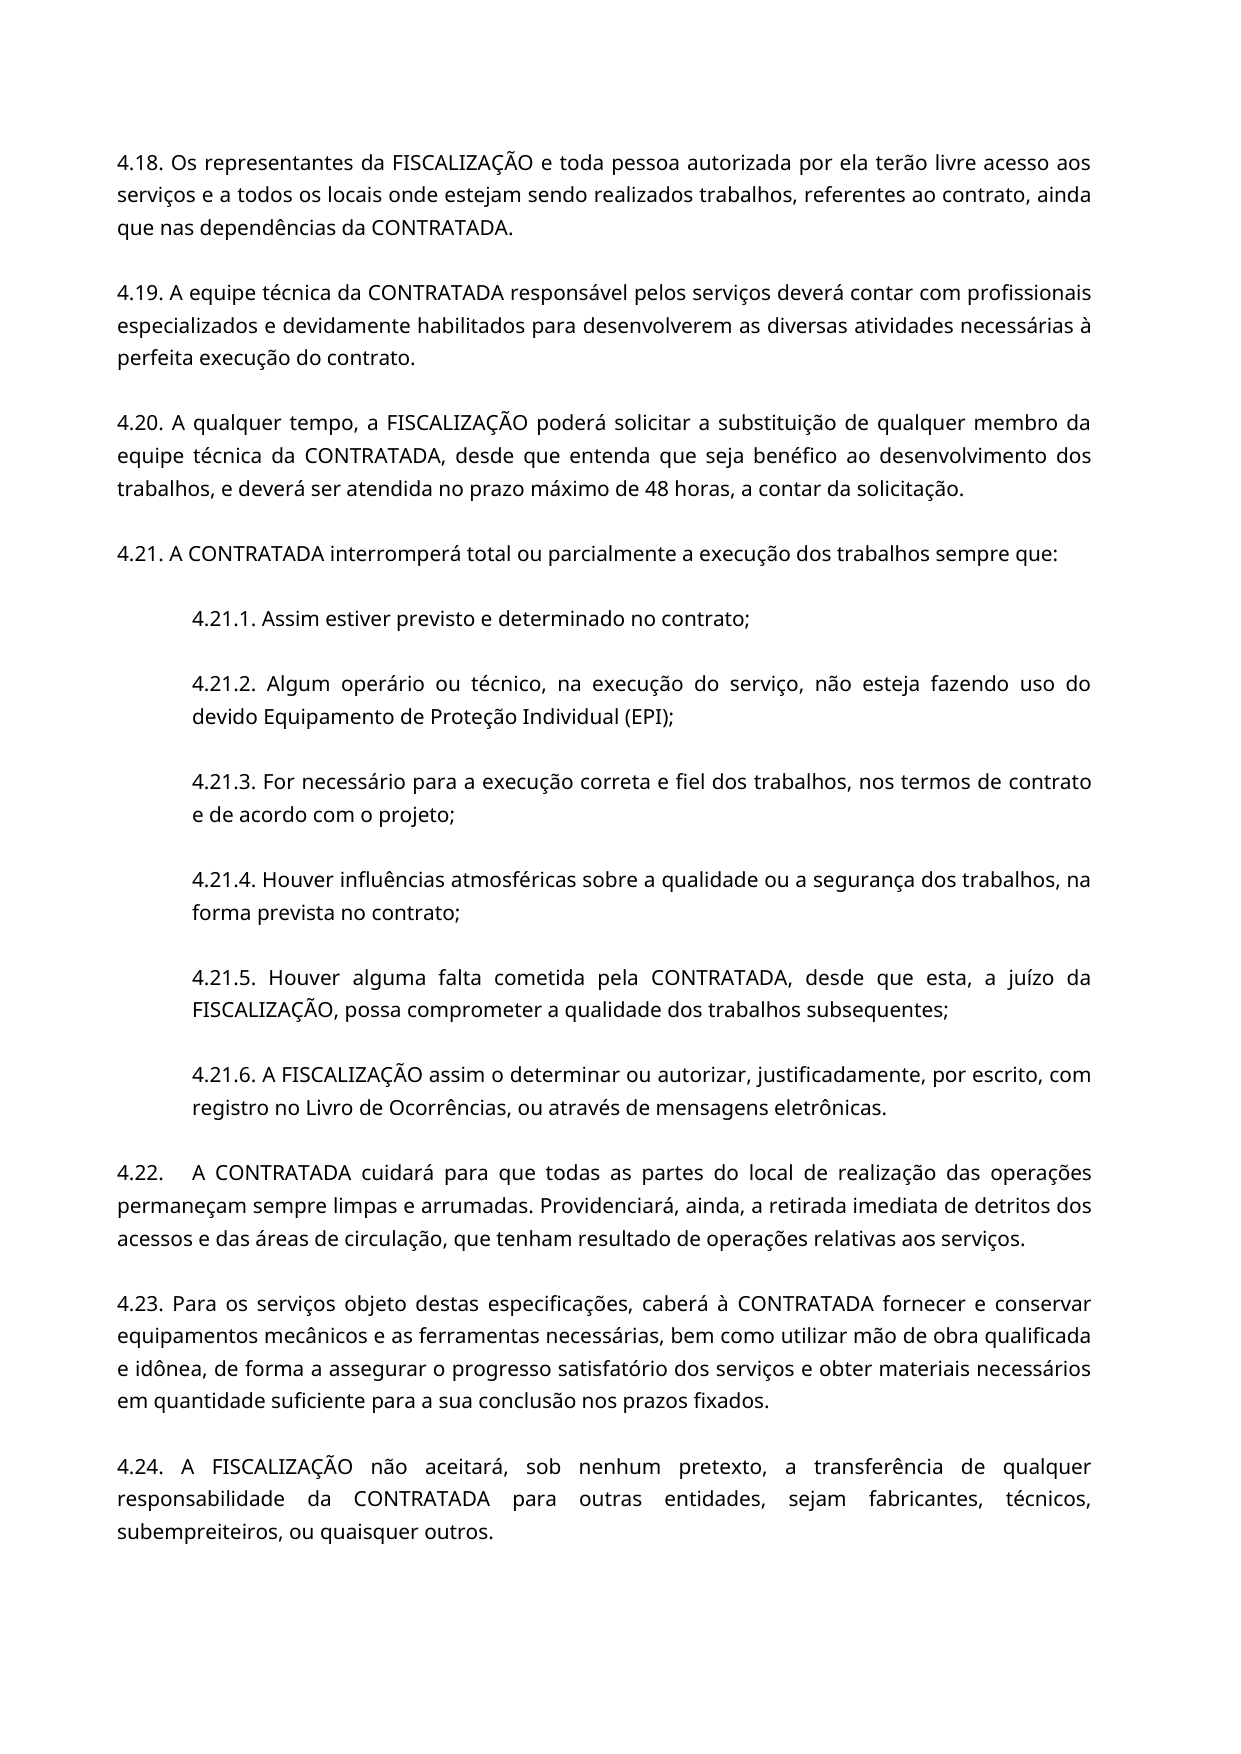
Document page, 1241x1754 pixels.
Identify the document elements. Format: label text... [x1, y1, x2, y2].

text 4.21.2. Algum operário ou técnico, na execução do serviço, não esteja fazendo uso do devido Equipamento de Proteção Individual (EPI); [192, 669, 1093, 730]
text 4.21.3. For necessário para a execução correta e fiel dos trabalhos, nos termos de contrato e de acordo com o projeto; [192, 767, 1093, 828]
text 4.21.6. A FISCALIZAÇÃO assim o determinar ou autorizar, justificadamente, por escrito, com registro no Livro de Ocorrências, ou através de mensagens eletrônicas. [192, 1061, 1093, 1122]
text 4.22. A CONTRATADA cuidará para que todas as partes do local de realização das operações permaneçam sempre limpas e arrumadas. Providenciará, ainda, a retirada imediata de detritos dos acessos e das áreas de circulação, que tenham resultado de operações relativas aos serviços. [117, 1158, 1093, 1252]
text 4.21.4. Houver influências atmosféricas sobre a qualidade ou a segurança dos trabalhos, na forma prevista no contrato; [192, 865, 1093, 926]
text 4.20. A qualquer tempo, a FISCALIZAÇÃO poderá solicitar a substituição de qualquer membro da equipe técnica da CONTRATADA, desde que entenda que seja benéfico ao desenvolvimento dos trabalhos, e deverá ser atendida no prazo máximo de 48 horas, a contar da solicitação. [117, 408, 1093, 502]
text 4.21.5. Houver alguma falta cometida pela CONTRATADA, desde que esta, a juízo da FISCALIZAÇÃO, possa comprometer a qualidade dos trabalhos subsequentes; [192, 963, 1093, 1024]
text 4.21. A CONTRATADA interromperá total ou parcialmente a execução dos trabalhos sempre que: [117, 539, 1093, 567]
text 4.23. Para os serviços objeto destas especificações, caberá à CONTRATADA fornecer e conservar equipamentos mecânicos e as ferramentas necessárias, bem como utilizar mão de obra qualificada e idônea, de forma a assegurar o progresso satisfatório dos serviços e obter materiais necessários em quantidade suficiente para a sua conclusão nos prazos fixados. [117, 1289, 1093, 1415]
text 4.19. A equipe técnica da CONTRATADA responsável pelos serviços deverá contar com profissionais especializados e devidamente habilitados para desenvolverem as diversas atividades necessárias à perfeita execução do contrato. [117, 278, 1093, 372]
text 4.24. A FISCALIZAÇÃO não aceitará, sob nenhum pretexto, a transferência de qualquer responsabilidade da CONTRATADA para outras entidades, sejam fabricantes, técnicos, subempreiteiros, ou quaisquer outros. [117, 1452, 1093, 1546]
text 4.18. Os representantes da FISCALIZAÇÃO e toda pessoa autorizada por ela terão livre acesso aos serviços e a todos os locais onde estejam sendo realizados trabalhos, referentes ao contrato, ainda que nas dependências da CONTRATADA. [117, 148, 1093, 241]
text 4.21.1. Assim estiver previsto e determinado no contrato; [192, 604, 1093, 633]
